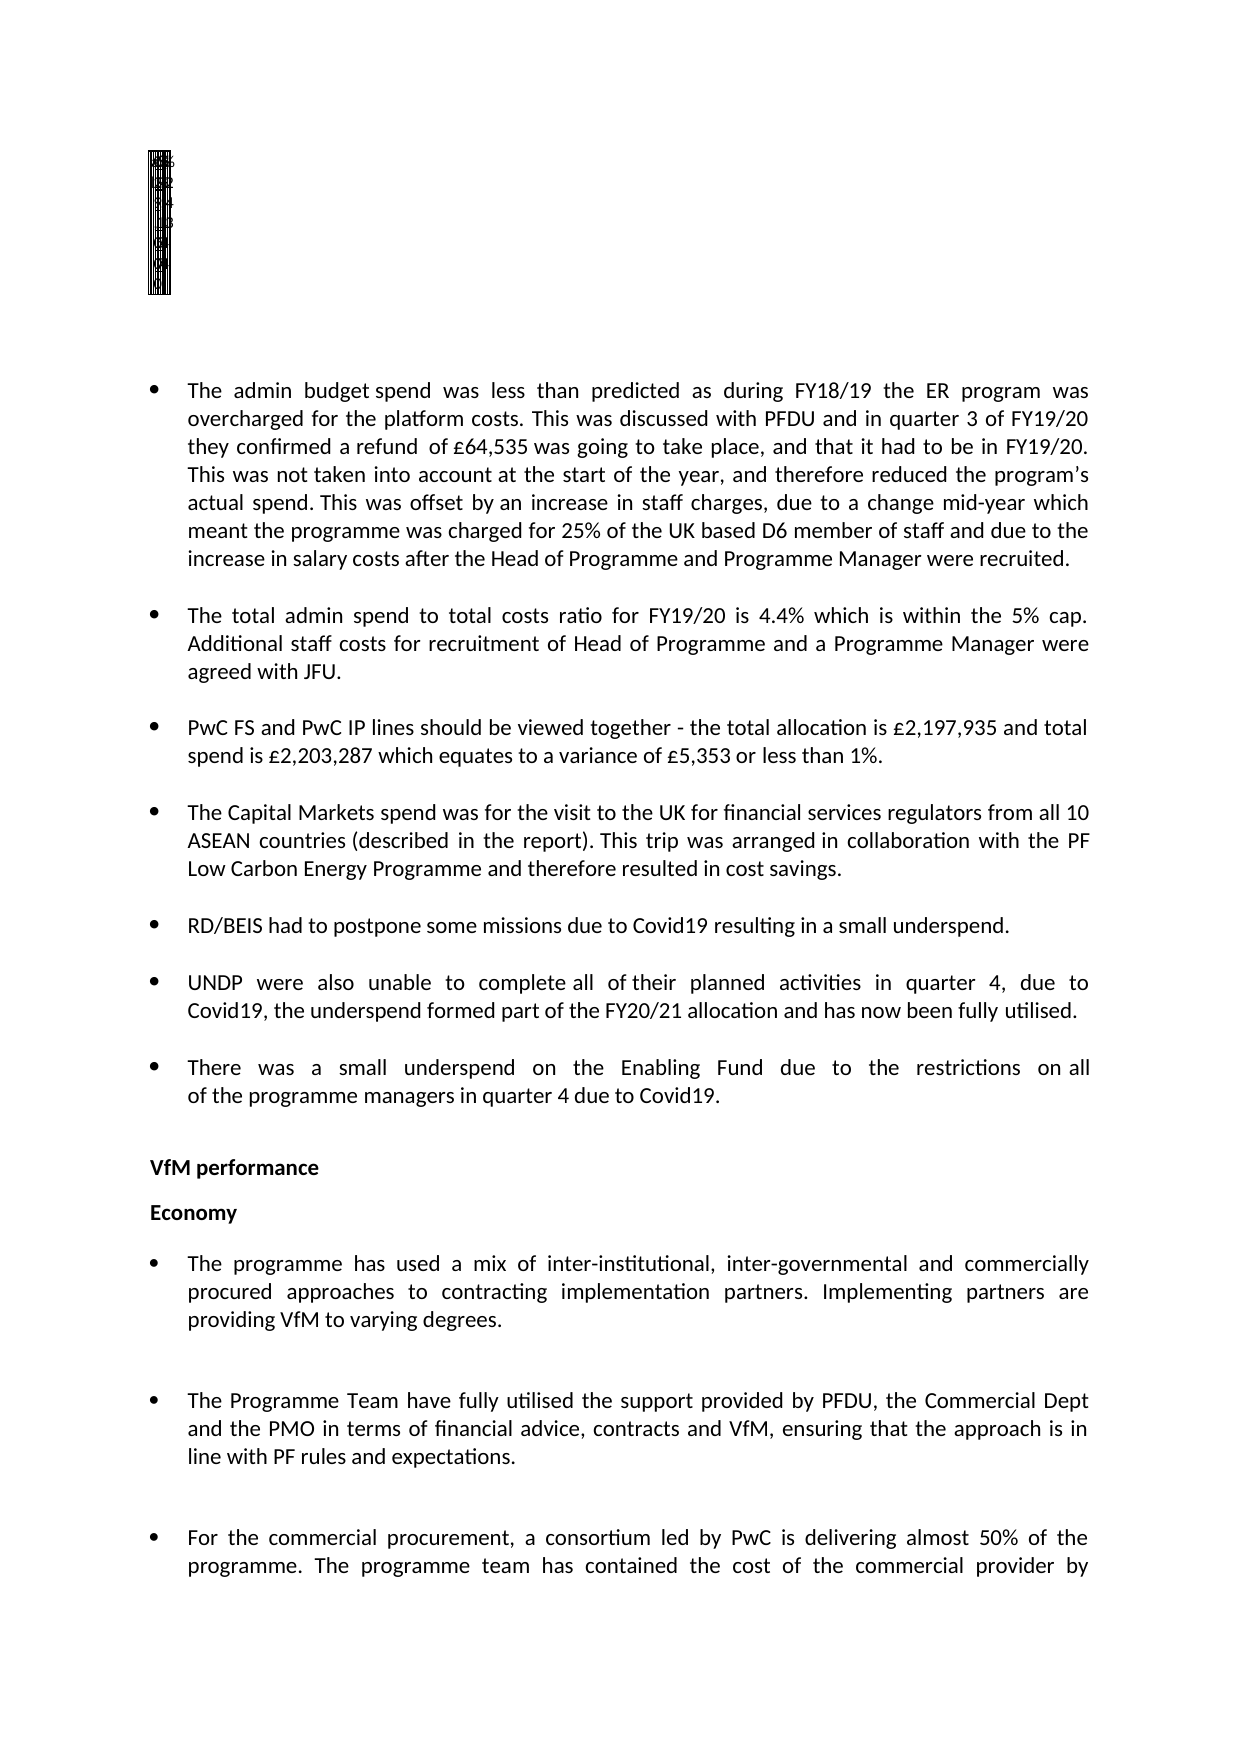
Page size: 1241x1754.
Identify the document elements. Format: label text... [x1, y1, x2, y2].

list PwC FS and PwC IP lines should be viewed together - the total allocation is £2,197,935 and total spend is £2,203,287 which equates to a variance of £5,353 or less than 1%. [150, 713, 1090, 769]
list The admin budget spend was less than predicted as during FY18/19 the ER program was overcharged for the platform costs. This was discussed with PFDU and in quarter 3 of FY19/20 they confirmed a refund of £64,535 was going to take place, and that it had to be in FY19/20. This was not taken into account at the start of the year, and therefore reduced the program’s actual spend. This was offset by an increase in staff charges, due to a change mid-year which meant the programme was charged for 25% of the UK based D6 member of staff and due to the increase in salary costs after the Head of Programme and Programme Manager were recruited. [150, 376, 1090, 572]
list The total admin spend to total costs ratio for FY19/20 is 4.4% which is within the 5% cap. Additional staff costs for recruitment of Head of Programme and a Programme Manager were agreed with JFU. [150, 601, 1090, 685]
list The Programme Team have fully utilised the support provided by PFDU, the Commercial Dept and the PMO in terms of financial advice, contracts and VfM, ensuring that the approach is in line with PF rules and expectations. [150, 1386, 1090, 1470]
text VfM performance [150, 1153, 1090, 1181]
text Economy [150, 1198, 1090, 1226]
list The Capital Markets spend was for the visit to the UK for financial services regulators from all 10 ASEAN countries (described in the report). This trip was arranged in collaboration with the PF Low Carbon Energy Programme and therefore resulted in cost savings. [150, 798, 1090, 882]
list UNDP were also unable to complete all of their planned activities in quarter 4, due to Covid19, the underspend formed part of the FY20/21 allocation and has now been fully utilised. [150, 968, 1090, 1024]
list There was a small underspend on the Enabling Fund due to the restrictions on all of the programme managers in quarter 4 due to Covid19. [150, 1053, 1090, 1109]
list The programme has used a mix of inter-institutional, inter-governmental and commercially procured approaches to contracting implementation partners. Implementing partners are providing VfM to varying degrees. [150, 1249, 1090, 1333]
list RD/BEIS had to postpone some missions due to Covid19 resulting in a small underspend. [150, 911, 1090, 939]
list For the commercial procurement, a consortium led by PwC is delivering almost 50% of the programme. The programme team has contained the cost of the commercial provider by [150, 1523, 1090, 1579]
